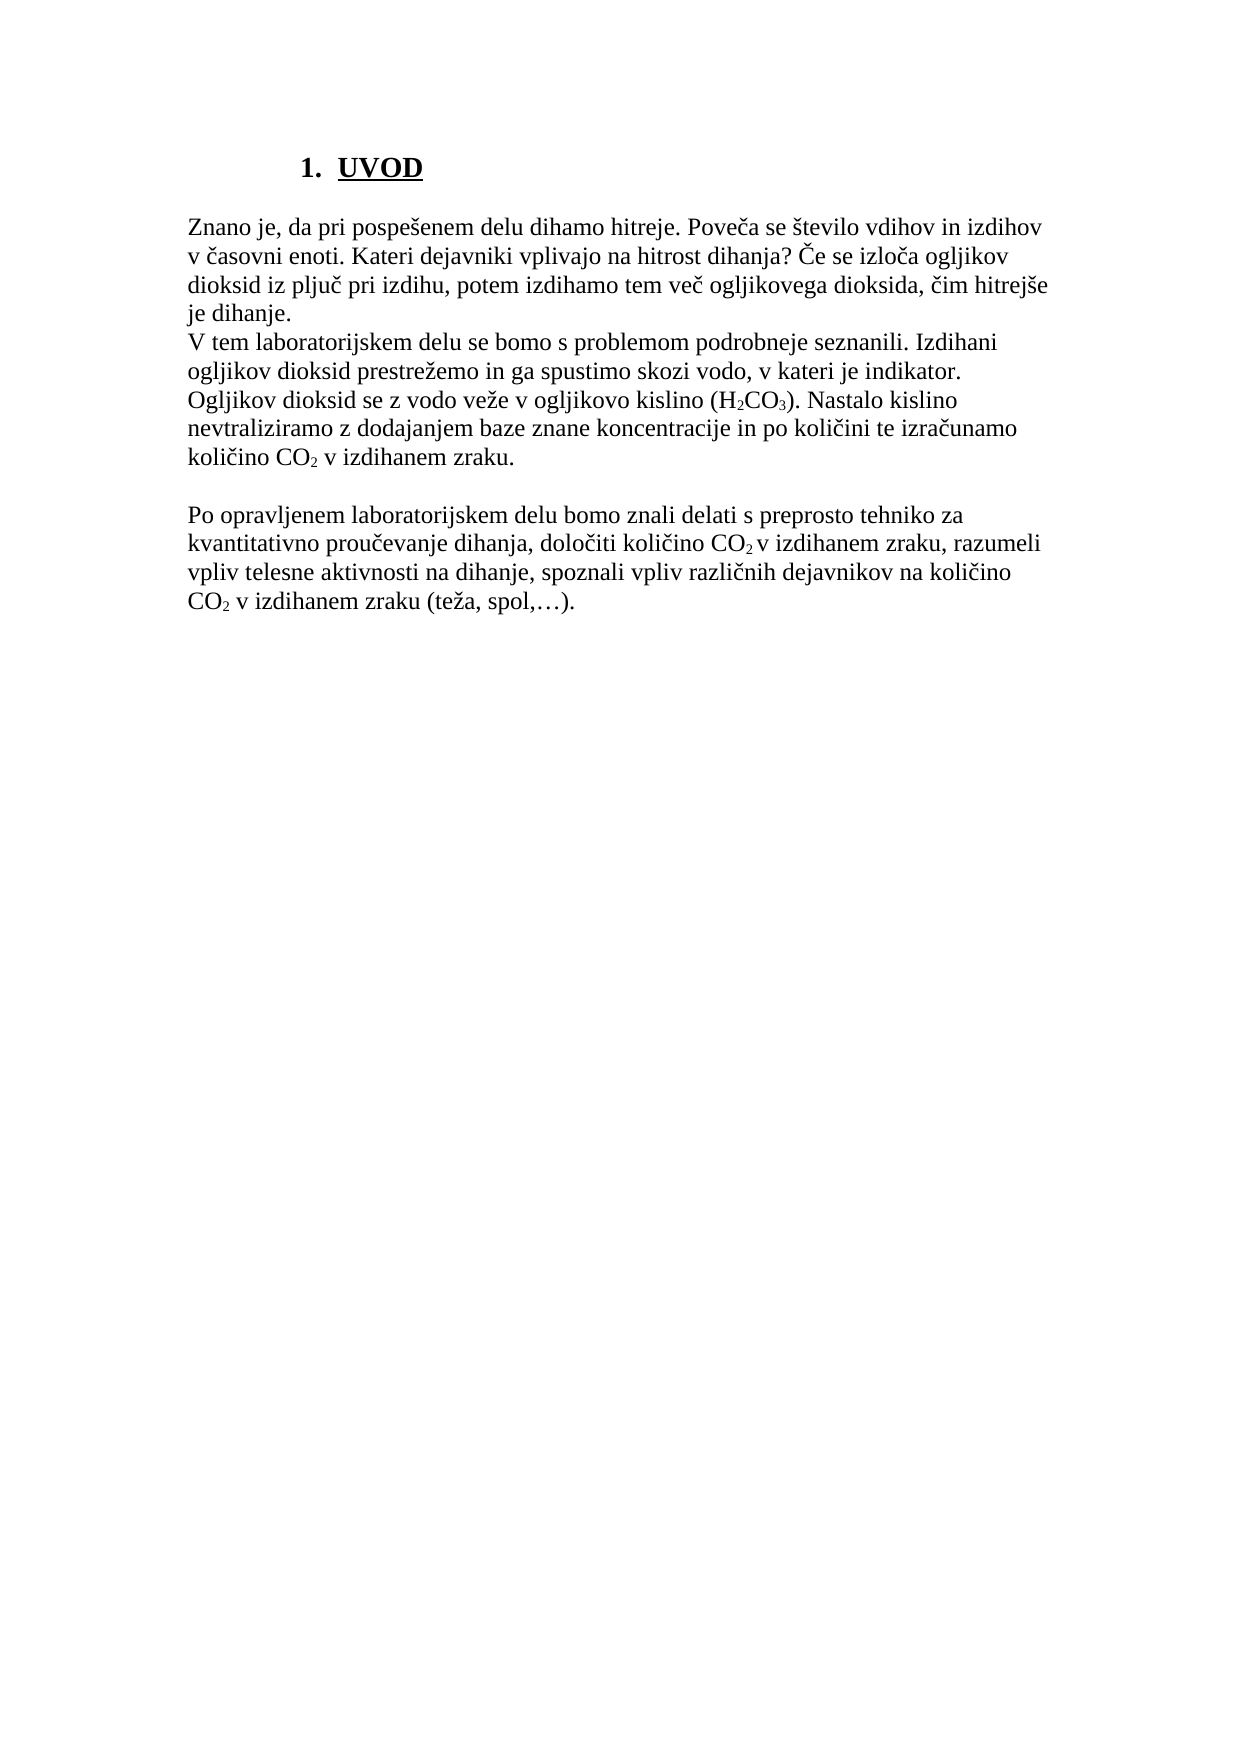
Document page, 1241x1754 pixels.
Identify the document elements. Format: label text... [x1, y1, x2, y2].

text Po opravljenem laboratorijskem delu bomo znali delati s preprosto tehniko za kvantitativno proučevanje dihanja, določiti količino CO2 v izdihanem zraku, razumeli vpliv telesne aktivnosti na dihanje, spoznali vpliv različnih dejavnikov na količino CO2 v izdihanem zraku (teža, spol,…). [187, 500, 1053, 615]
text Znano je, da pri pospešenem delu dihamo hitreje. Poveča se število vdihov in izdihov v časovni enoti. Kateri dejavniki vplivajo na hitrost dihanja? Če se izloča ogljikov dioksid iz pljuč pri izdihu, potem izdihamo tem več ogljikovega dioksida, čim hitrejše je dihanje. [187, 212, 1053, 327]
text V tem laboratorijskem delu se bomo s problemom podrobneje seznanili. Izdihani ogljikov dioksid prestrežemo in ga spustimo skozi vodo, v kateri je indikator. Ogljikov dioksid se z vodo veže v ogljikovo kislino (H2CO3). Nastalo kislino nevtraliziramo z dodajanjem baze znane koncentracije in po količini te izračunamo količino CO2 v izdihanem zraku. [187, 327, 1053, 471]
list UVOD [300, 150, 1053, 183]
